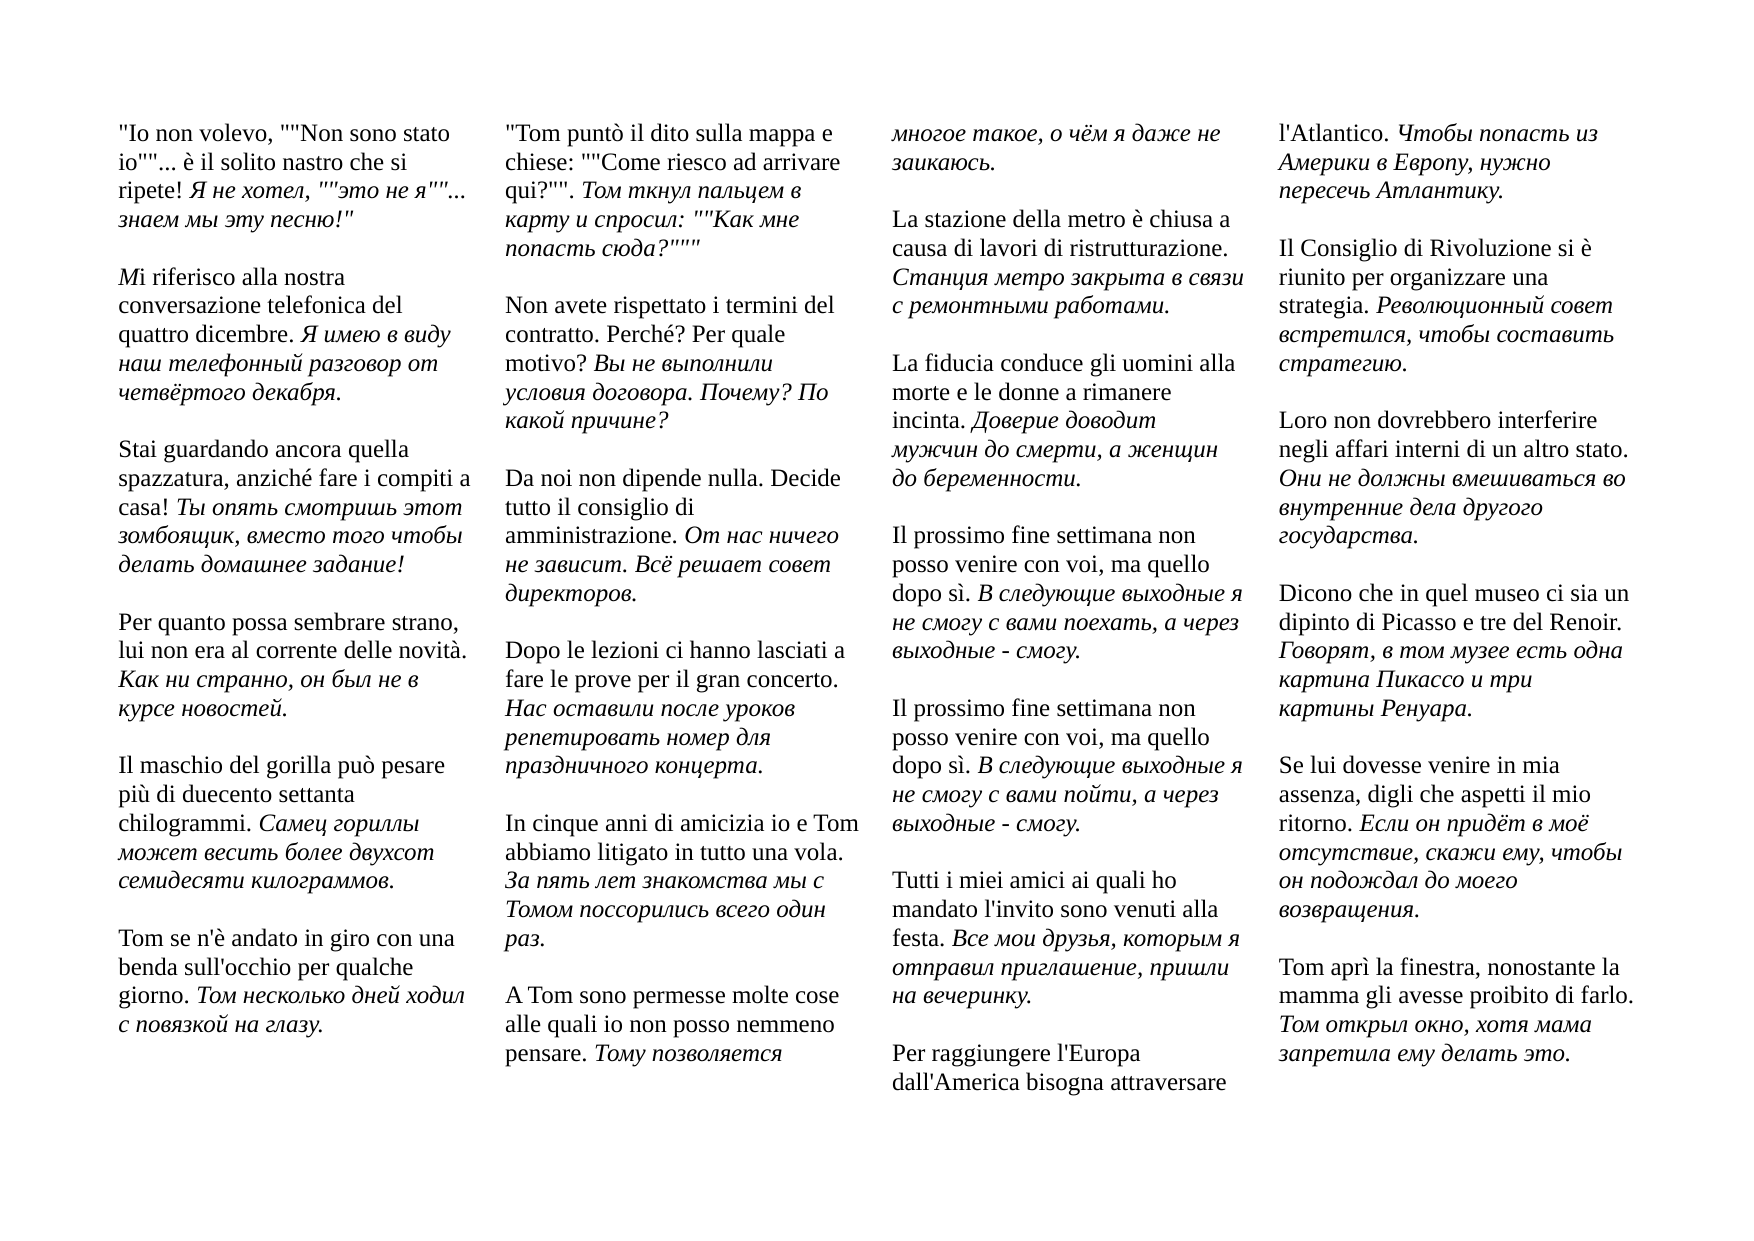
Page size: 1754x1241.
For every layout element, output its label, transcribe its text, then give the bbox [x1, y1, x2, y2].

text Tom aprì la finestra, nonostante la mamma gli avesse proibito di farlo. Том открыл окно, хотя мама запретила ему делать это. [1279, 952, 1636, 1067]
text In cinque anni di amicizia io e Tom abbiamo litigato in tutto una vola. За пять лет знакомства мы с Томом поссорились всего один раз. [505, 808, 862, 952]
text Il prossimo fine settimana non posso venire con voi, ma quello dopo sì. В следующие выходные я не смогу с вами поехать, а через выходные - смогу. [892, 521, 1249, 664]
text Per raggiungere l'Europa dall'America bisogna attraversare [892, 1038, 1249, 1096]
text La fiducia conduce gli uomini alla morte e le donne a rimanere incinta. Доверие доводит мужчин до смерти, а женщин до беременности. [892, 348, 1249, 492]
text Da noi non dipende nulla. Decide tutto il consiglio di amministrazione. От нас ничего не зависит. Всё решает совет директоров. [505, 463, 862, 607]
text Dicono che in quel museo ci sia un dipinto di Picasso e tre del Renoir. Говорят, в том музее есть одна картина Пикассо и три картины Ренуара. [1279, 578, 1636, 722]
text La stazione della metro è chiusa a causa di lavori di ristrutturazione. Станция метро закрыта в связи с ремонтными работами. [892, 204, 1249, 319]
text Se lui dovesse venire in mia assenza, digli che aspetti il mio ritorno. Если он придёт в моё отсутствие, скажи ему, чтобы он подождал до моего возвращения. [1279, 751, 1636, 923]
text многое такое, о чём я даже не заикаюсь. [892, 118, 1249, 176]
text Tom se n'è andato in giro con una benda sull'occhio per qualche giorno. Том несколько дней ходил с повязкой на глазу. [118, 923, 475, 1038]
text Mi riferisco alla nostra conversazione telefonica del quattro dicembre. Я имею в виду наш телефонный разговор от четвёртого декабря. [118, 262, 475, 406]
text Per quanto possa sembrare strano, lui non era al corrente delle novità. Как ни странно, он был не в курсе новостей. [118, 607, 475, 722]
text Dopo le lezioni ci hanno lasciati a fare le prove per il gran concerto. Нас оставили после уроков репетировать номер для праздничного концерта. [505, 636, 862, 779]
text "Tom puntò il dito sulla mappa e chiese: ""Come riesco ad arrivare qui?"". Том ткнул пальцем в карту и спросил: ""Как мне попасть сюда?""" [505, 118, 862, 262]
text Il maschio del gorilla può pesare più di duecento settanta chilogrammi. Самец гориллы может весить более двухсот семидесяти килограммов. [118, 751, 475, 894]
text Non avete rispettato i termini del contratto. Perché? Per quale motivo? Вы не выполнили условия договора. Почему? По какой причине? [505, 291, 862, 434]
text Il Consiglio di Rivoluzione si è riunito per organizzare una strategia. Революционный совет встретился, чтобы составить стратегию. [1279, 233, 1636, 377]
text l'Atlantico. Чтобы попасть из Америки в Европу, нужно пересечь Атлантику. [1279, 118, 1636, 204]
text Il prossimo fine settimana non posso venire con voi, ma quello dopo sì. В следующие выходные я не смогу с вами пойти, а через выходные - смогу. [892, 693, 1249, 837]
text A Tom sono permesse molte cose alle quali io non posso nemmeno pensare. Тому позволяется [505, 981, 862, 1067]
text Loro non dovrebbero interferire negli affari interni di un altro stato. Они не должны вмешиваться во внутренние дела другого государства. [1279, 406, 1636, 549]
text Stai guardando ancora quella spazzatura, anziché fare i compiti a casa! Ты опять смотришь этот зомбоящик, вместо того чтобы делать домашнее задание! [118, 434, 475, 578]
text Tutti i miei amici ai quali ho mandato l'invito sono venuti alla festa. Все мои друзья, которым я отправил приглашение, пришли на вечеринку. [892, 866, 1249, 1009]
text "Io non volevo, ""Non sono stato io""... è il solito nastro che si ripete! Я не хотел, ""это не я""... знаем мы эту песню!" [118, 118, 475, 233]
